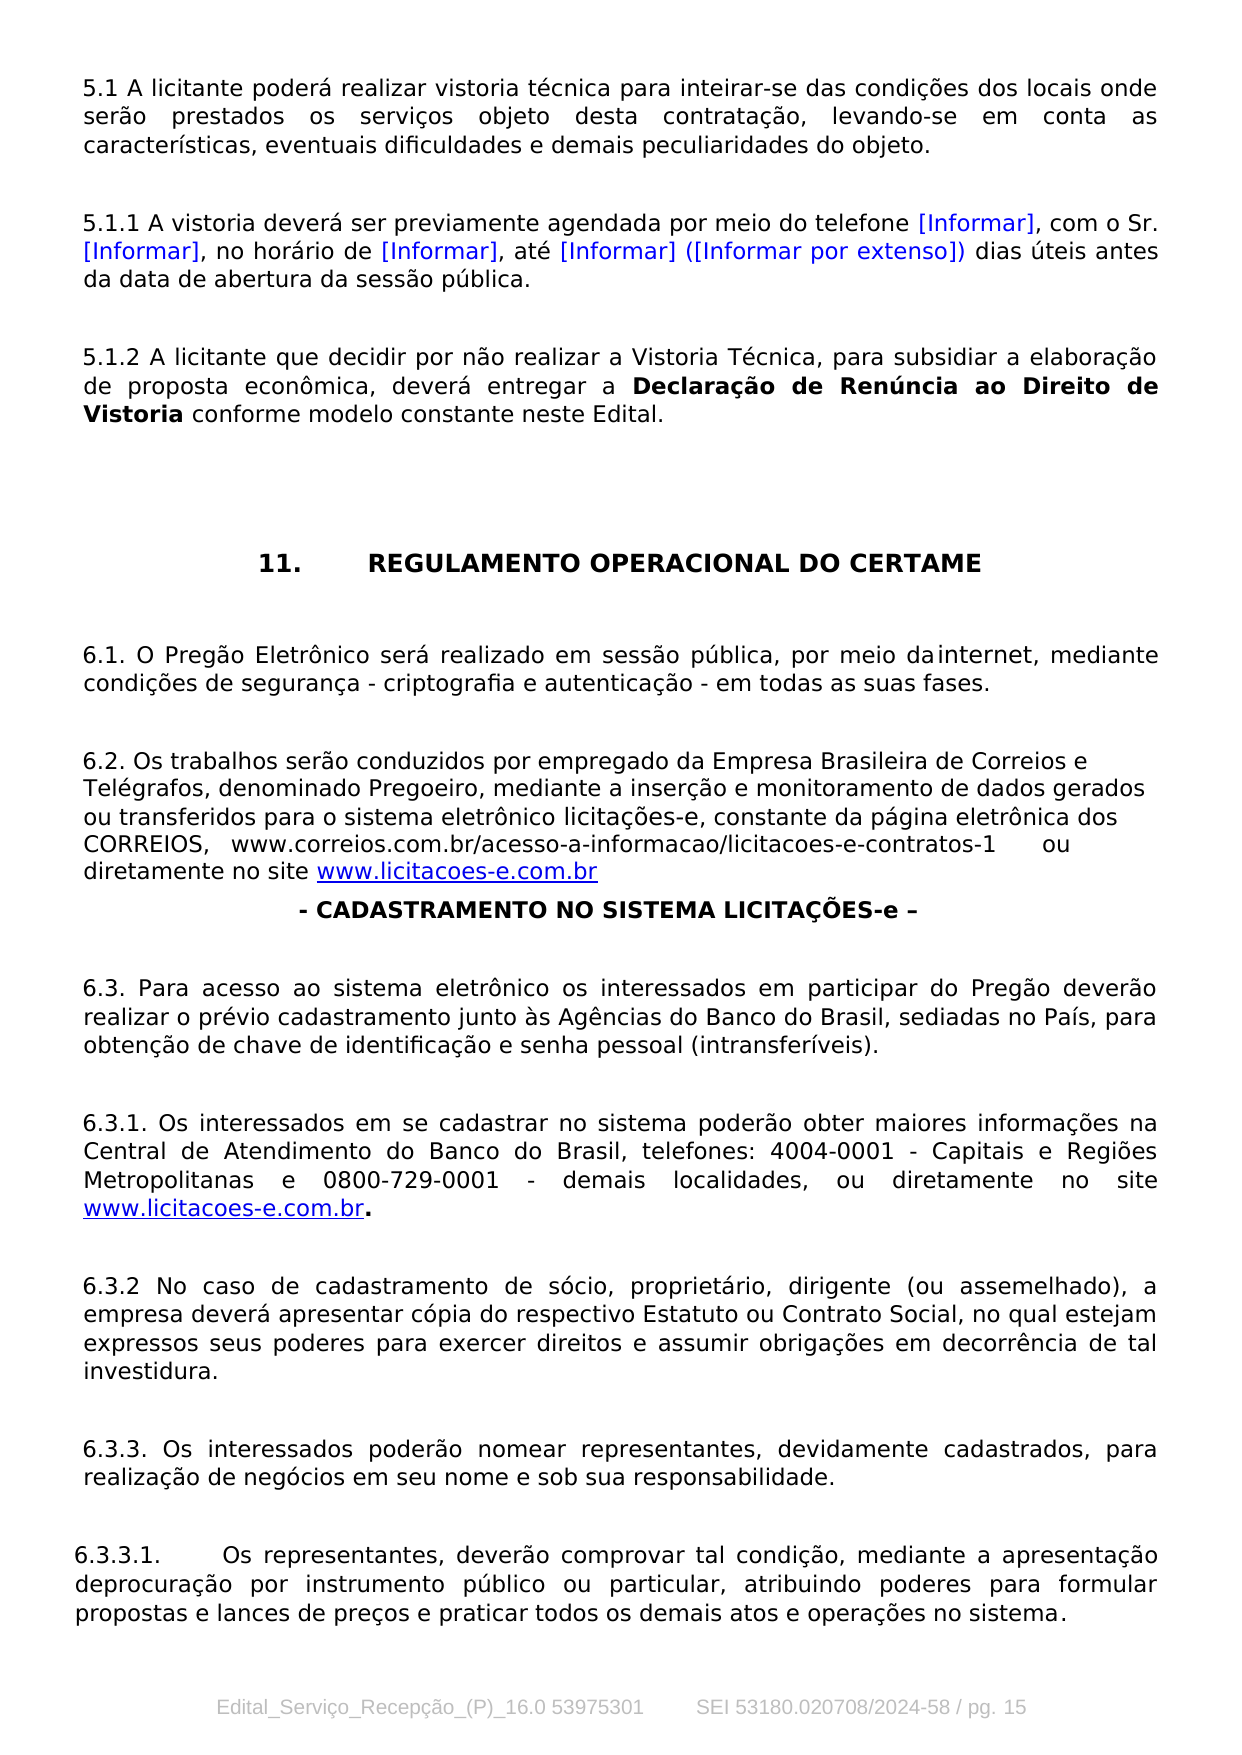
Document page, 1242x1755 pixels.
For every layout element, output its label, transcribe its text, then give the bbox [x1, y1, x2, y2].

text 6.1. O Pregão Eletrônico será realizado em sessão pública, por meio dainternet, mediante condições de segurança - criptografia e autenticação - em todas as suas fases. [82, 641, 1159, 697]
text 5.1.2 A licitante que decidir por não realizar a Vistoria Técnica, para subsidiar a elaboração de proposta econômica, deverá entregar a Declaração de Renúncia ao Direito de Vistoria conforme modelo constante neste Edital. [82, 344, 1159, 428]
text 6.3.3. Os interessados poderão nomear representantes, devidamente cadastrados, para realização de negócios em seu nome e sob sua responsabilidade. [82, 1436, 1159, 1491]
text 5.1.1 A vistoria deverá ser previamente agendada por meio do telefone [Informar], com o Sr. [Informar], no horário de [Informar], até [Informar] ([Informar por extenso]) dias úteis antes da data de abertura da sessão pública. [82, 210, 1159, 293]
list CADASTRAMENTO NO SISTEMA LICITAÇÕES-e – [57, 897, 1159, 924]
subtitle REGULAMENTO OPERACIONAL DO CERTAME [83, 549, 1157, 578]
text 6.3.1. Os interessados em se cadastrar no sistema poderão obter maiores informações na Central de Atendimento do Banco do Brasil, telefones: 4004-0001 - Capitais e Regiões Metropolitanas e 0800-729-0001 - demais localidades, ou diretamente no site www.licitacoes-e.com.br. [82, 1110, 1159, 1222]
list Os representantes, deverão comprovar tal condição, mediante a apresentação deprocuração por instrumento público ou particular, atribuindo poderes para formular propostas e lances de preços e praticar todos os demais atos e operações no sistema. [73, 1542, 1159, 1627]
text 6.3. Para acesso ao sistema eletrônico os interessados em participar do Pregão deverão realizar o prévio cadastramento junto às Agências do Banco do Brasil, sediadas no País, para obtenção de chave de identificação e senha pessoal (intransferíveis). [82, 975, 1159, 1059]
text 6.3.2 No caso de cadastramento de sócio, proprietário, dirigente (ou assemelhado), a empresa deverá apresentar cópia do respectivo Estatuto ou Contrato Social, no qual estejam expressos seus poderes para exercer direitos e assumir obrigações em decorrência de tal investidura. [82, 1273, 1159, 1385]
text 5.1 A licitante poderá realizar vistoria técnica para inteirar-se das condições dos locais onde serão prestados os serviços objeto desta contratação, levando-se em conta as características, eventuais dificuldades e demais peculiaridades do objeto. [82, 75, 1159, 158]
text 6.2. Os trabalhos serão conduzidos por empregado da Empresa Brasileira de Correios e Telégrafos, denominado Pregoeiro, mediante a inserção e monitoramento de dados gerados ou transferidos para o sistema eletrônico licitações-e, constante da página eletrônica dos CORREIOS, www.correios.com.br/acesso-a-informacao/licitacoes-e-contratos-1 ou diretamente no site www.licitacoes-e.com.br [82, 748, 1167, 885]
